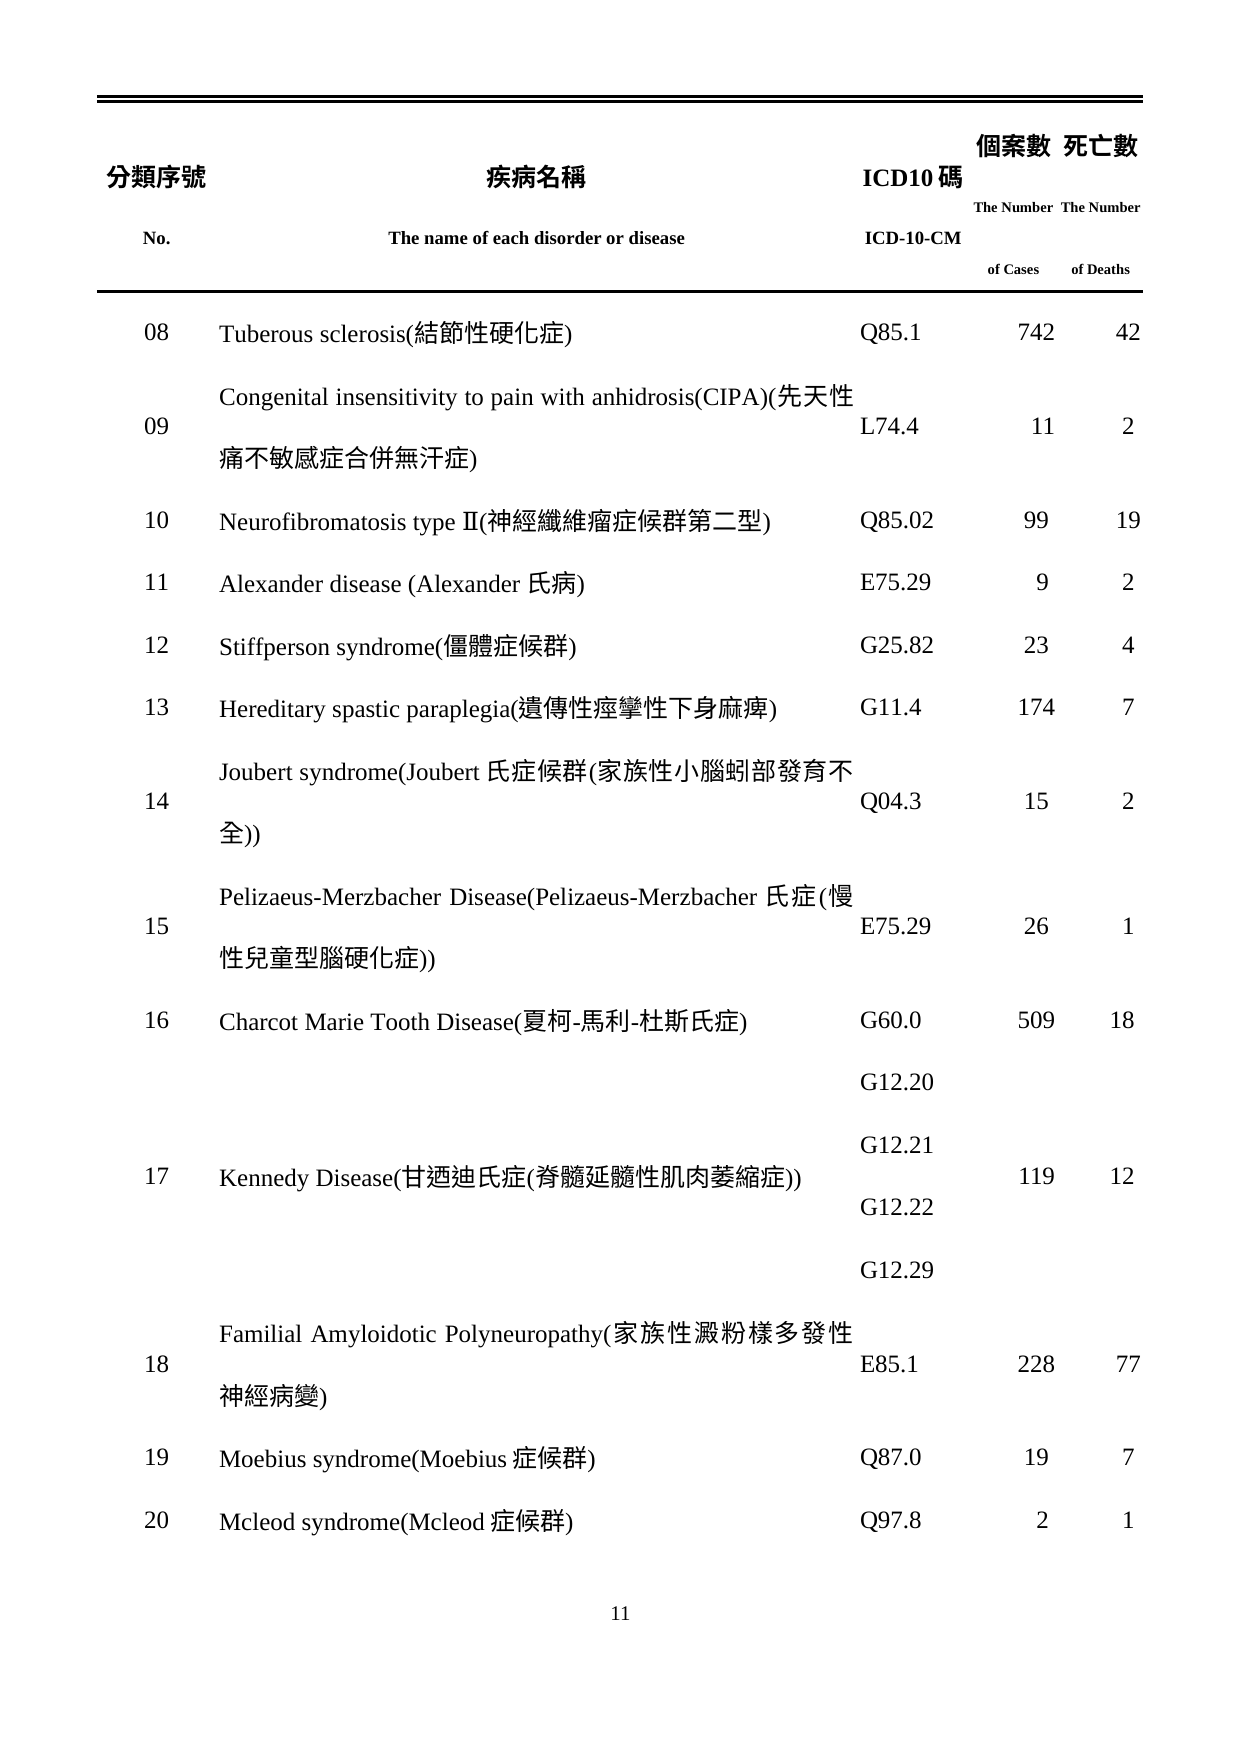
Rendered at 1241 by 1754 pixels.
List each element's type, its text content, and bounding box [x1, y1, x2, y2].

table_cell 77 [1058, 1290, 1143, 1415]
table_header ICD10碼 ICD-10-CM [857, 103, 969, 290]
table_cell Q97.8 [857, 1478, 969, 1540]
table_cell Stiffperson syndrome(僵體症候群) [216, 603, 857, 665]
table_cell Hereditary spastic paraplegia(遺傳性痙攣性下身麻痺) [216, 665, 857, 728]
table_header 分類序號 No. [97, 103, 216, 290]
table_header 死亡數 The Number of Deaths [1058, 103, 1143, 290]
table_cell 1 [1058, 1478, 1143, 1540]
table_cell Pelizaeus-Merzbacher Disease(Pelizaeus-Merzbacher氏症(慢性兒童型腦硬化症)) [216, 853, 857, 978]
table_cell 18 [97, 1290, 216, 1415]
table_cell Familial Amyloidotic Polyneuropathy(家族性澱粉樣多發性神經病變) [216, 1290, 857, 1415]
table_cell Charcot Marie Tooth Disease(夏柯-馬利-杜斯氏症) [216, 978, 857, 1040]
table_cell Neurofibromatosis type Ⅱ(神經纖維瘤症候群第二型) [216, 478, 857, 540]
table_cell Moebius syndrome(Moebius症候群) [216, 1415, 857, 1478]
table_cell 509 [969, 978, 1057, 1040]
table_cell 2 [1058, 540, 1143, 603]
table_cell 16 [97, 978, 216, 1040]
table_cell 26 [969, 853, 1057, 978]
table_cell 23 [969, 603, 1057, 665]
table_cell Q04.3 [857, 728, 969, 853]
table_cell 2 [969, 1478, 1057, 1540]
table_cell Q85.1 [857, 293, 969, 353]
table_cell 19 [1058, 478, 1143, 540]
table_cell 9 [969, 540, 1057, 603]
table_cell G11.4 [857, 665, 969, 728]
table_cell L74.4 [857, 353, 969, 478]
table_cell 19 [969, 1415, 1057, 1478]
table_header 個案數 The Number of Cases [969, 103, 1057, 290]
table_cell 11 [97, 540, 216, 603]
table_cell 12 [1058, 1040, 1143, 1290]
table_cell 20 [97, 1478, 216, 1540]
table_cell 11 [969, 353, 1057, 478]
table_header 疾病名稱 The name of each disorder or disease [216, 103, 857, 290]
table_cell 99 [969, 478, 1057, 540]
table_cell Q85.02 [857, 478, 969, 540]
table_cell 08 [97, 293, 216, 353]
table_cell G12.20 G12.21 G12.22 G12.29 [857, 1040, 969, 1290]
table_cell 14 [97, 728, 216, 853]
table_cell 18 [1058, 978, 1143, 1040]
table_cell 15 [969, 728, 1057, 853]
table_cell G25.82 [857, 603, 969, 665]
table_cell Tuberous sclerosis(結節性硬化症) [216, 293, 857, 353]
table_cell Mcleod syndrome(Mcleod症候群) [216, 1478, 857, 1540]
table_cell 7 [1058, 665, 1143, 728]
table_cell E85.1 [857, 1290, 969, 1415]
table_cell 7 [1058, 1415, 1143, 1478]
table_cell E75.29 [857, 853, 969, 978]
table_cell Alexander disease (Alexander 氏病) [216, 540, 857, 603]
table_cell 19 [97, 1415, 216, 1478]
table_cell 13 [97, 665, 216, 728]
table_cell G60.0 [857, 978, 969, 1040]
table_cell Kennedy Disease(甘迺迪氏症(脊髓延髓性肌肉萎縮症)) [216, 1040, 857, 1290]
table_cell 1 [1058, 853, 1143, 978]
table_cell 742 [969, 293, 1057, 353]
table_cell E75.29 [857, 540, 969, 603]
table_cell 119 [969, 1040, 1057, 1290]
table_cell 2 [1058, 728, 1143, 853]
table_cell 10 [97, 478, 216, 540]
table_cell Congenital insensitivity to pain with anhidrosis(CIPA)(先天性痛不敏感症合併無汗症) [216, 353, 857, 478]
table_cell 15 [97, 853, 216, 978]
table_cell 4 [1058, 603, 1143, 665]
table_cell 09 [97, 353, 216, 478]
table_cell Joubert syndrome(Joubert氏症候群(家族性小腦蚓部發育不全)) [216, 728, 857, 853]
table_cell 42 [1058, 293, 1143, 353]
table_cell 228 [969, 1290, 1057, 1415]
table_cell 2 [1058, 353, 1143, 478]
table_cell 12 [97, 603, 216, 665]
table_cell 17 [97, 1040, 216, 1290]
table_cell Q87.0 [857, 1415, 969, 1478]
table_cell 174 [969, 665, 1057, 728]
